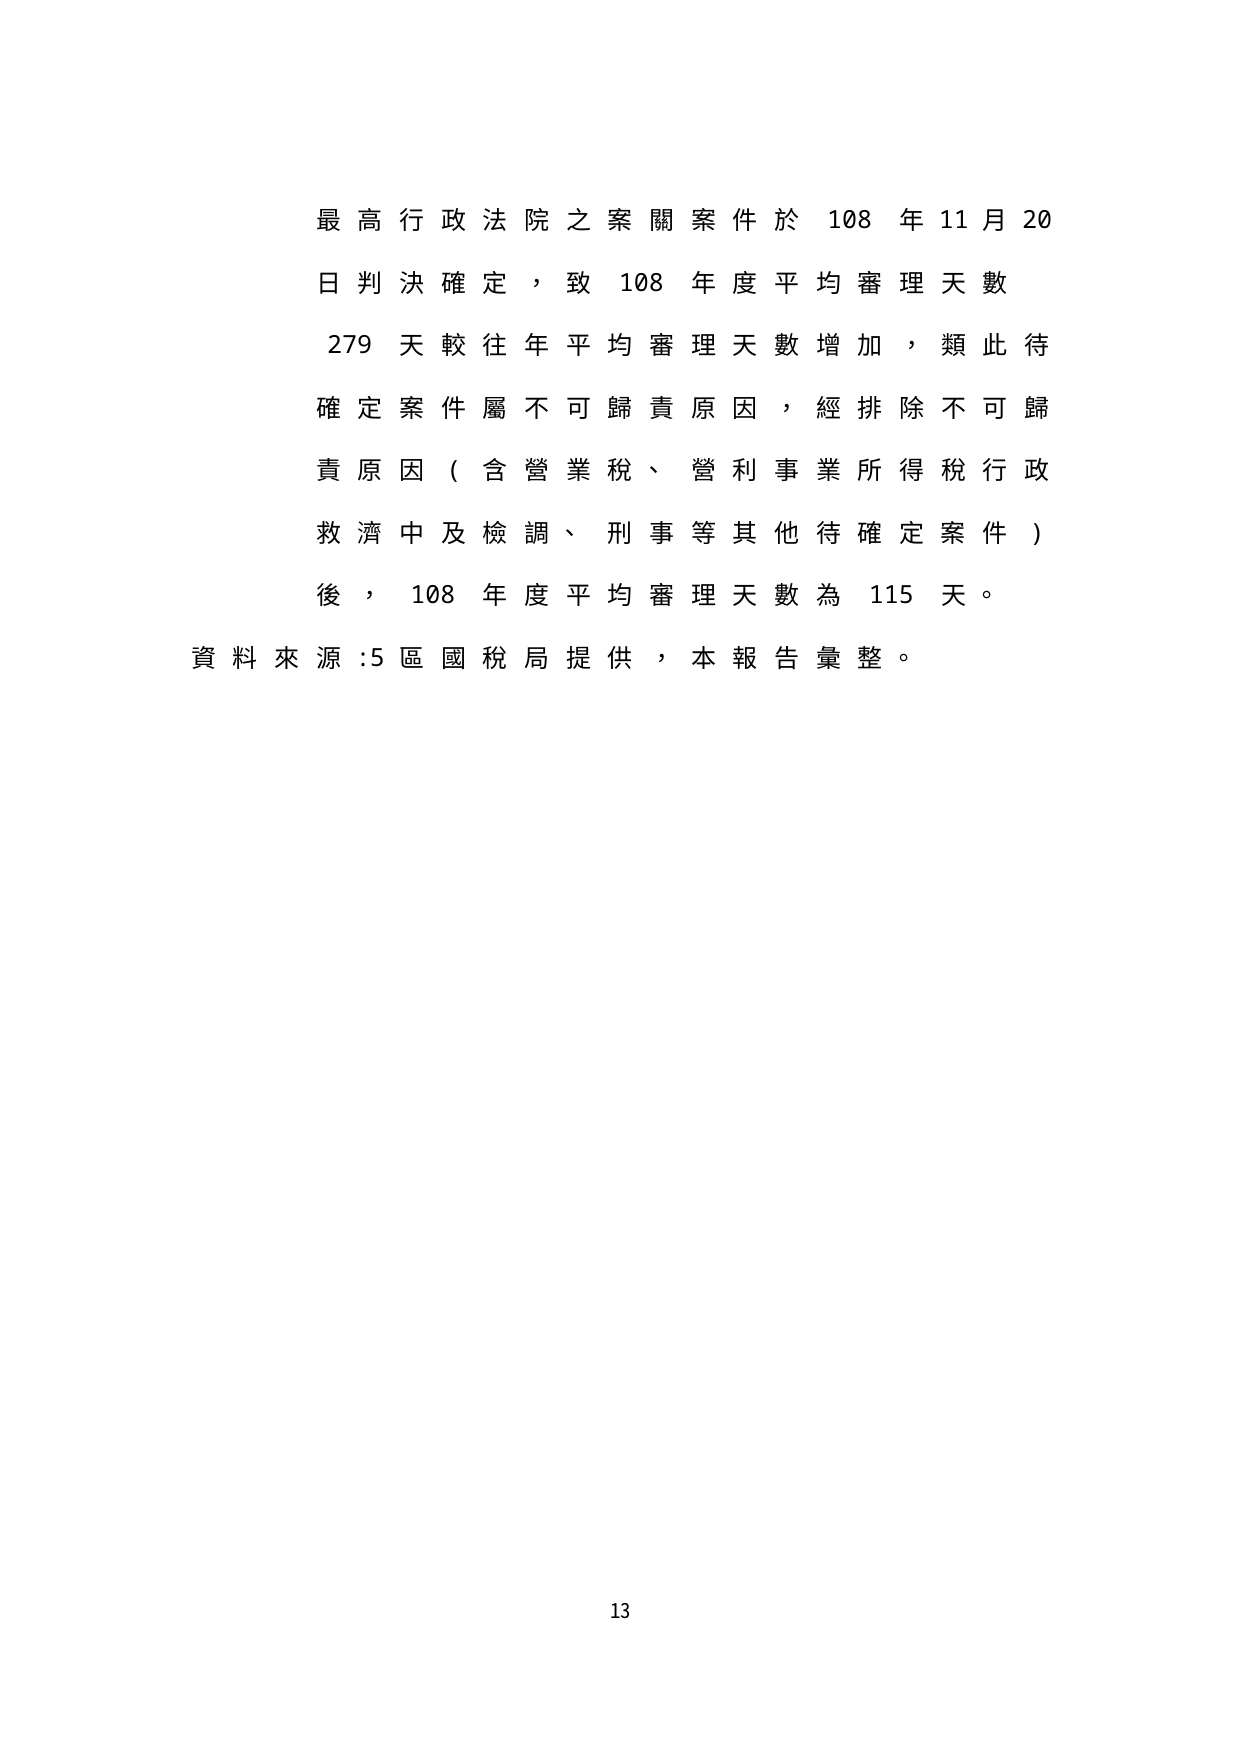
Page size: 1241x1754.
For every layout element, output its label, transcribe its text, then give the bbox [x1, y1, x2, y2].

text 資料來源:5區國稅局提供，本報告彙整。 [183, 615, 1058, 677]
text 說 明:高雄市國稅局108年度審理天數較長之原因，據該局表示，除辦理新收復查案件外，尚積極清理舊案。108年度辦結已逾2年案件29件、逾1年案件30件，計59件，其中屬6年以上案件計20件，因最高行政法院之案關案件於108年11月20日判決確定，致108年度平均審理天數279天較往年平均審理天數增加，類此待確定案件屬不可歸責原因，經排除不可歸責原因(含營業稅、營利事業所得稅行政救濟中及檢調、刑事等其他待確定案件)後，108年度平均審理天數為115天。 [196, 177, 1058, 615]
